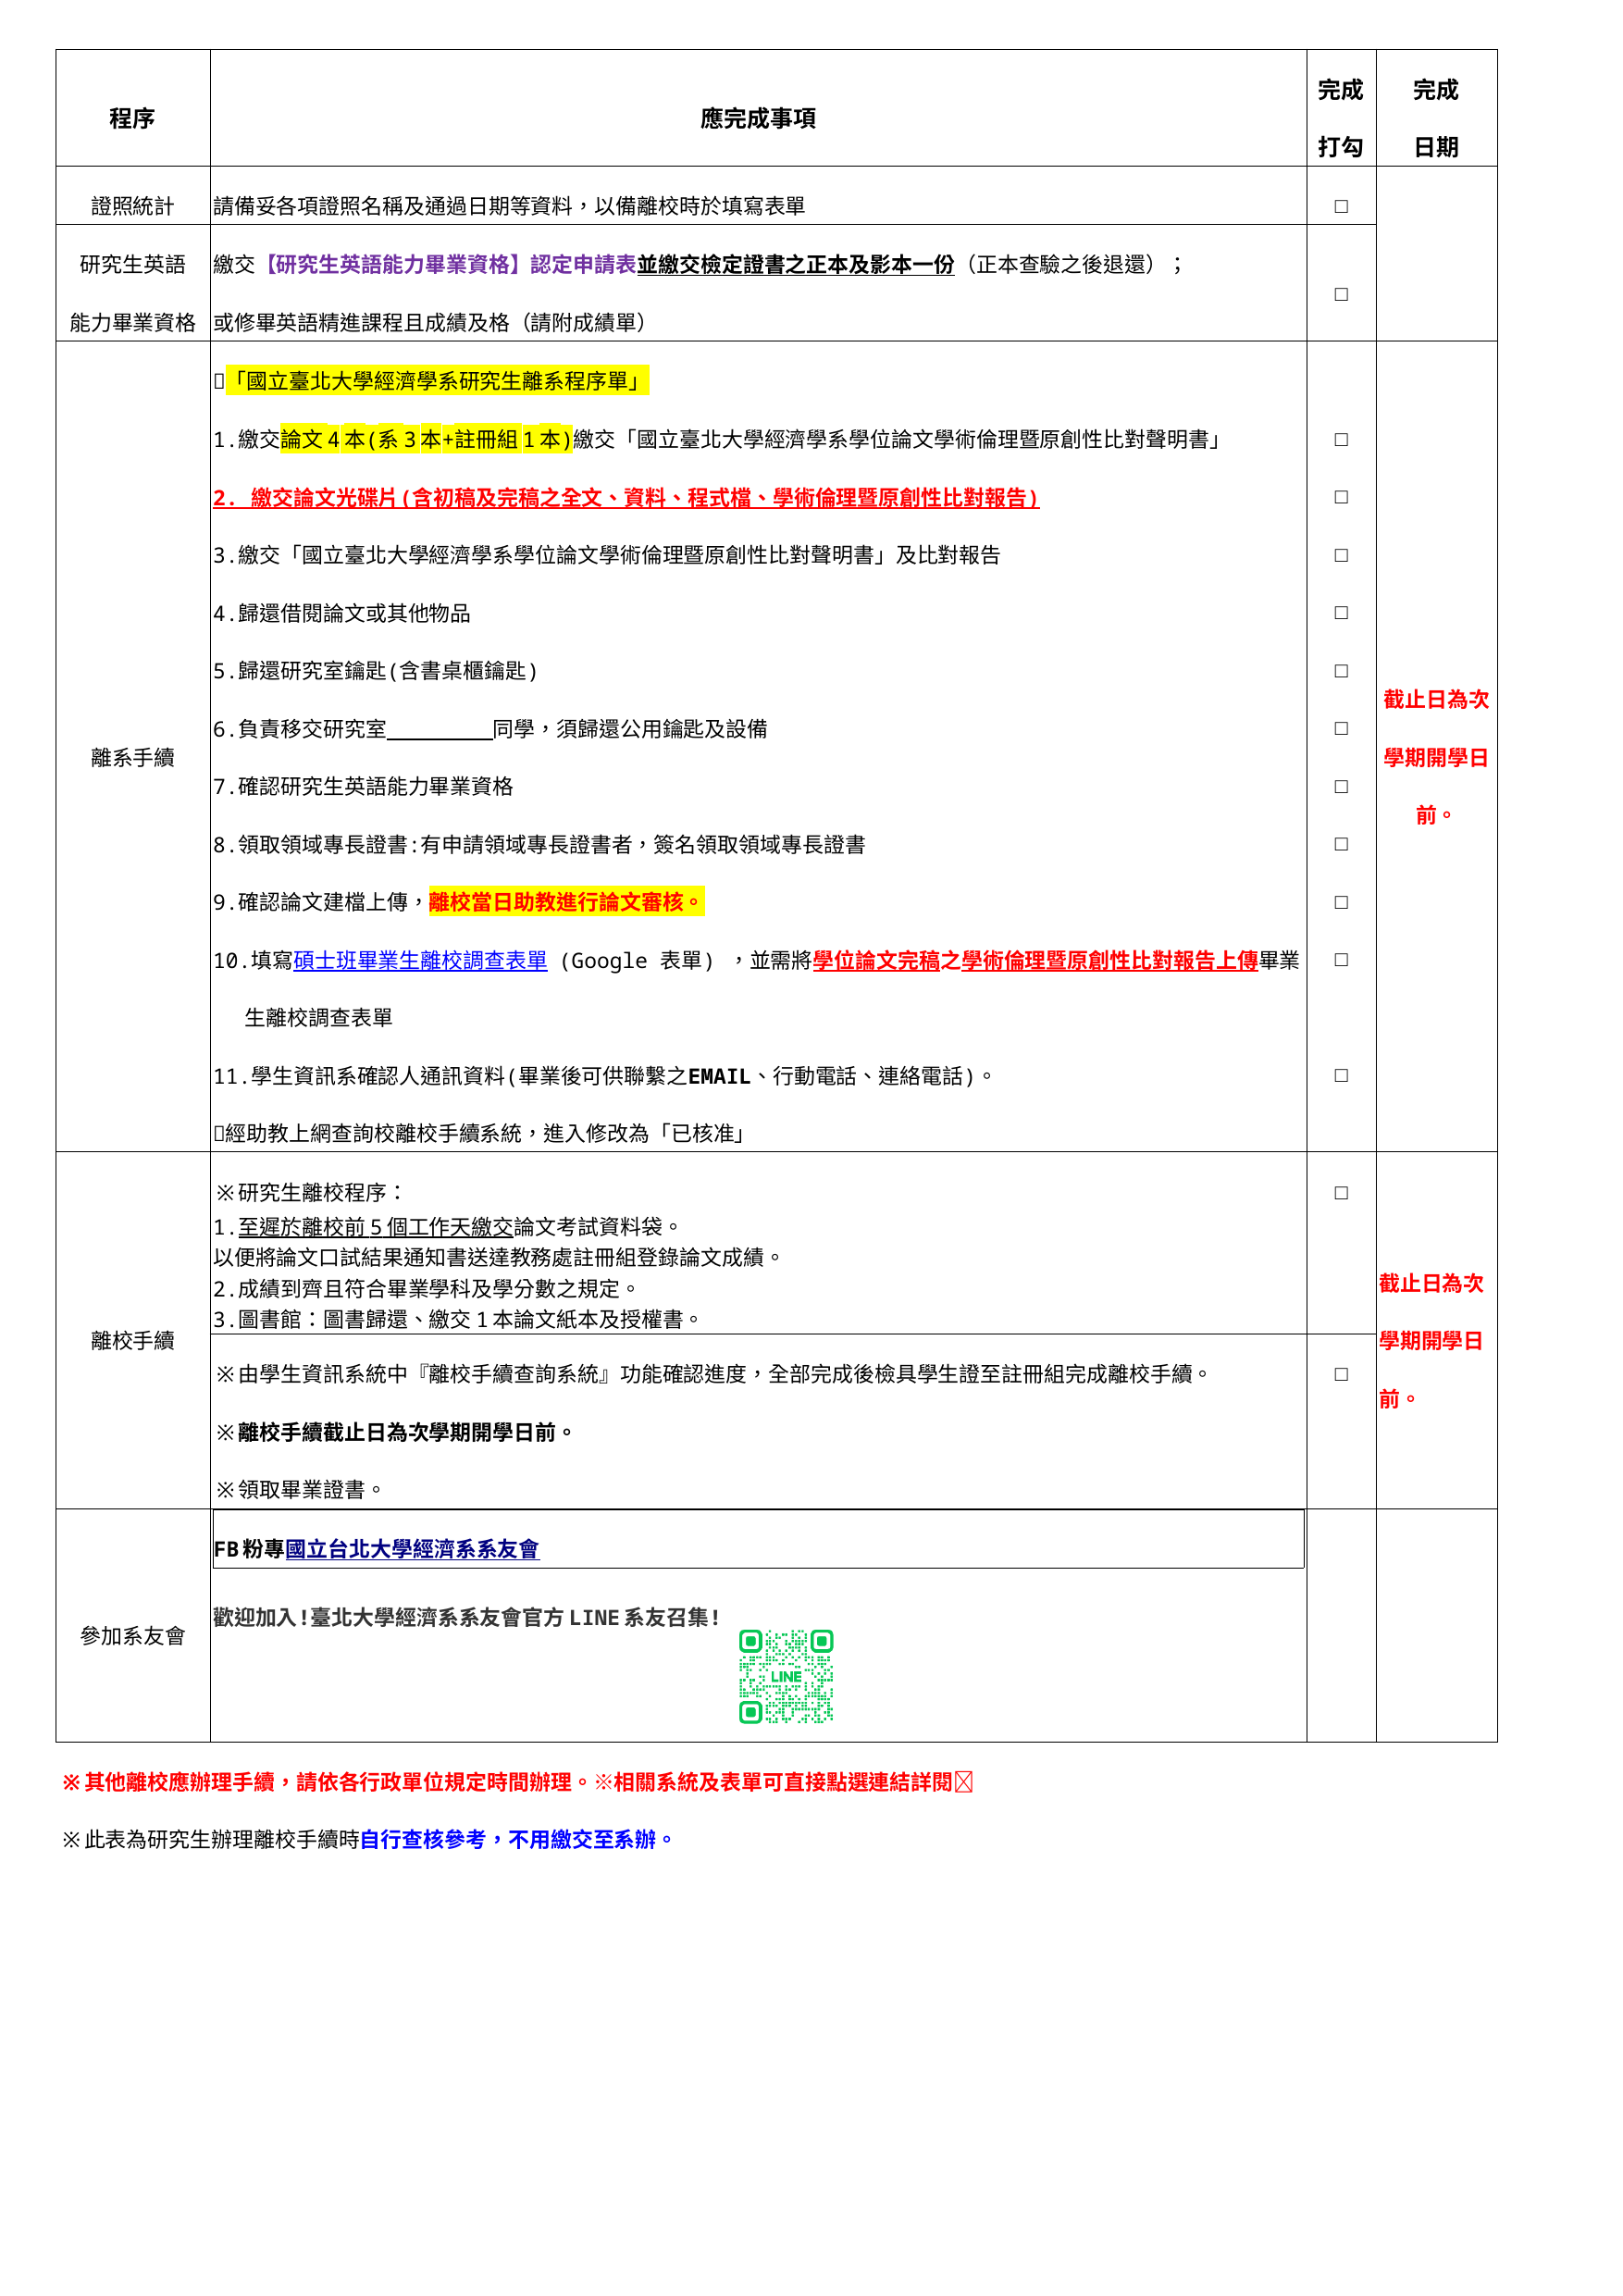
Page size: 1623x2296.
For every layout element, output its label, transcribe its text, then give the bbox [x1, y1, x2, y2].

table_cell □ [1307, 167, 1376, 224]
table_cell □ □ □ □ □ □ □ □ □ □ □ [1307, 341, 1376, 1151]
table_cell 研究生英語 能力畢業資格 [56, 225, 210, 341]
table_cell 截止日為次學期開學日前。 [1377, 1152, 1497, 1508]
table_cell □ [1307, 1152, 1376, 1334]
table_cell 證照統計 [56, 167, 210, 224]
table_cell 參加系友會 [56, 1509, 210, 1742]
table_cell [1307, 1509, 1376, 1742]
table_cell [1377, 167, 1497, 341]
table_cell [1377, 1509, 1497, 1742]
table_cell 「國立臺北大學經濟學系研究生離系程序單」 1.繳交論文4本(系3本+註冊組1本)繳交「國立臺北大學經濟學系學位論文學術倫理暨原創性比對聲明書」 2. 繳交論文光碟片(含初稿及完稿之全文、資料、程式檔、學術倫理暨原創性比對報告) 3.繳交「國立臺北大學經濟學系學位論文學術倫理暨原創性比對聲明書」及比對報告 4.歸還借閱論文或其他物品 5.歸還研究室鑰匙(含書桌櫃鑰匙) 6.負責移交研究室 同學，須歸還公用鑰匙及設備 7.確認研究生英語能力畢業資格 8.領取領域專長證書:有申請領域專長證書者，簽名領取領域專長證書 9.確認論文建檔上傳，離校當日助教進行論文審核。 10.填寫碩士班畢業生離校調查表單 (Google 表單) ，並需將學位論文完稿之學術倫理暨原創性比對報告上傳畢業生離校調查表單 11.學生資訊系確認人通訊資料(畢業後可供聯繫之EMAIL、行動電話、連絡電話)。 經助教上網查詢校離校手續系統，進入修改為「已核准」 [211, 341, 1307, 1151]
table_cell □ [1307, 225, 1376, 341]
table_header 完成 打勾 [1307, 50, 1376, 166]
table_cell ※由學生資訊系統中『離校手續查詢系統』功能確認進度，全部完成後檢具學生證至註冊組完成離校手續。 ※離校手續截止日為次學期開學日前。 ※領取畢業證書。 [211, 1334, 1307, 1508]
table_cell ※其他離校應辦理手續，請依各行政單位規定時間辦理。※相關系統及表單可直接點選連結詳閱 ※此表為研究生辦理離校手續時自行查核參考，不用繳交至系辦。 [56, 1743, 1497, 1858]
table_cell 繳交【研究生英語能力畢業資格】認定申請表並繳交檢定證書之正本及影本一份（正本查驗之後退還）； 或修畢英語精進課程且成績及格（請附成績單） [211, 225, 1307, 341]
table_header 程序 [56, 50, 210, 166]
table_cell 截止日為次學期開學日前。 [1377, 341, 1497, 1151]
table_cell 請備妥各項證照名稱及通過日期等資料，以備離校時於填寫表單 [211, 167, 1307, 224]
table_header 完成 日期 [1377, 50, 1497, 166]
table_cell ※研究生離校程序： 1.至遲於離校前5個工作天繳交論文考試資料袋。 以便將論文口試結果通知書送達教務處註冊組登錄論文成績。 2.成績到齊且符合畢業學科及學分數之規定。 3.圖書館：圖書歸還、繳交1本論文紙本及授權書。 [211, 1152, 1307, 1334]
table_cell 離系手續 [56, 341, 210, 1151]
table_cell □ [1307, 1334, 1376, 1508]
table_cell 離校手續 [56, 1152, 210, 1508]
table_header 應完成事項 [211, 50, 1307, 166]
